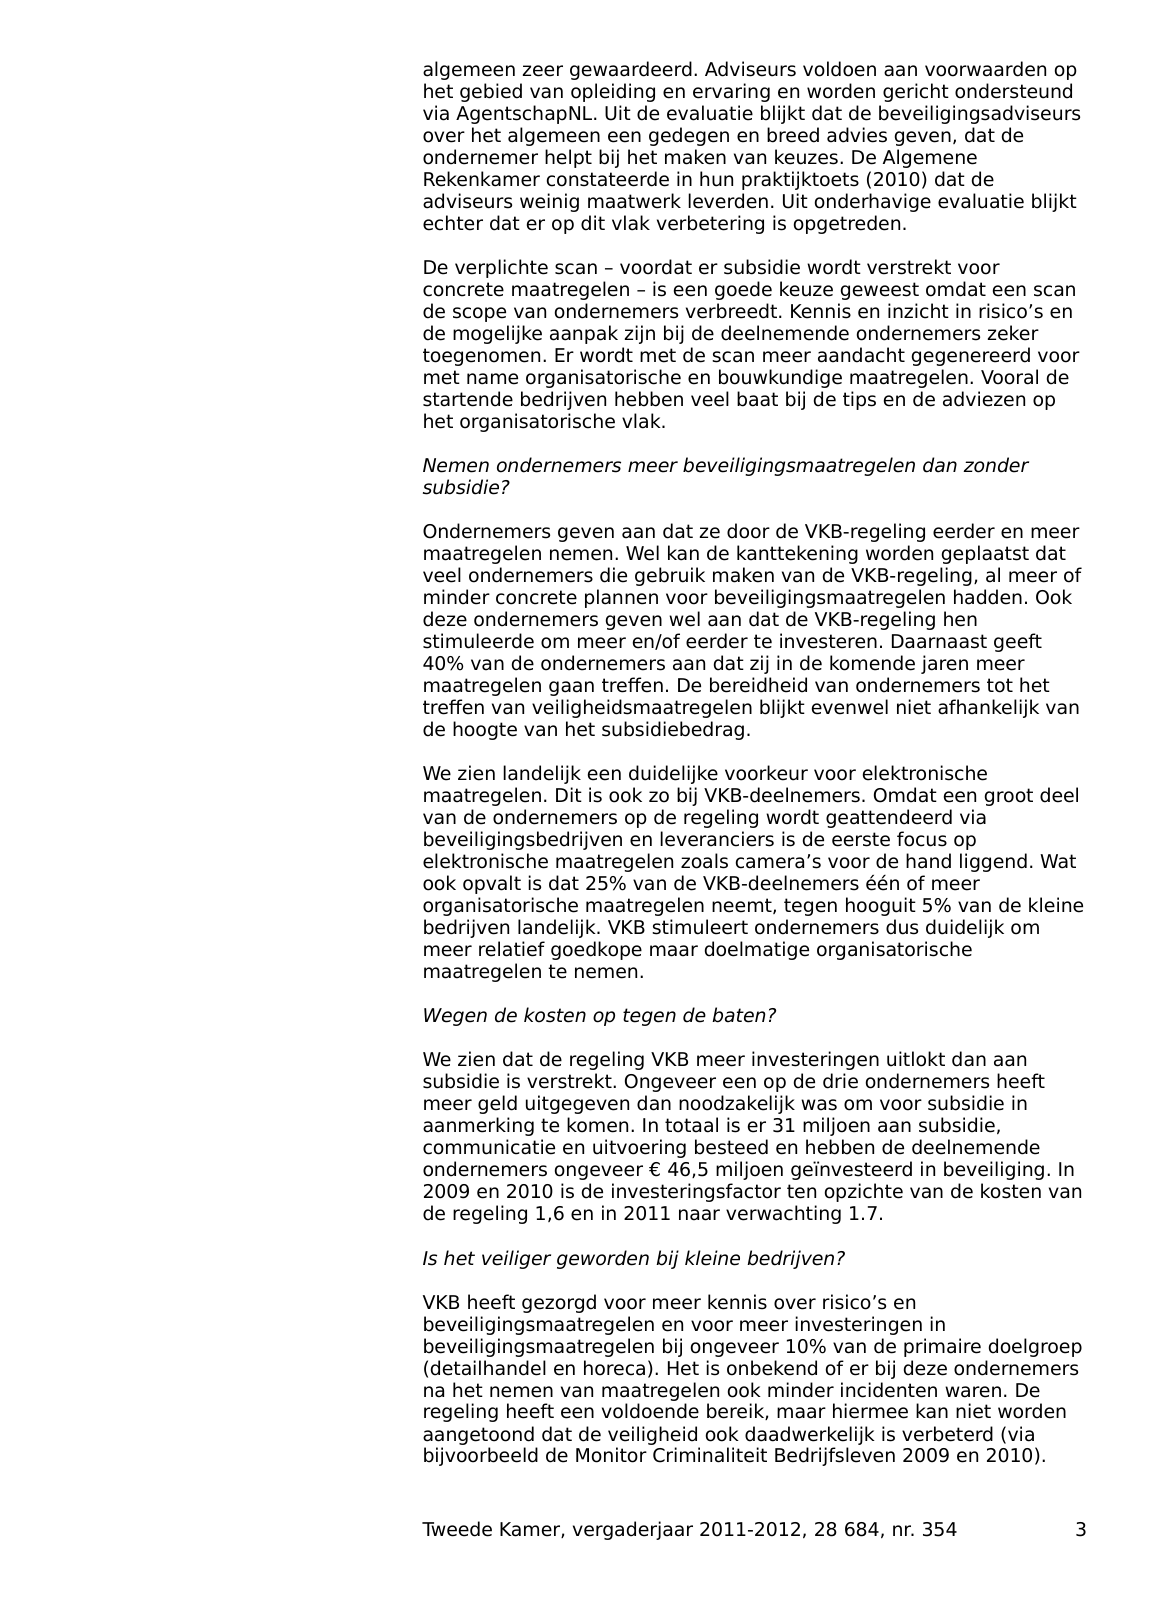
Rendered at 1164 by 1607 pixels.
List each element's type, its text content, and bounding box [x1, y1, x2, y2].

text We zien landelijk een duidelijke voorkeur voor elektronische maatregelen. Dit is ook zo bij VKB-deelnemers. Omdat een groot deel van de ondernemers op de regeling wordt geattendeerd via beveiligingsbedrijven en leveranciers is de eerste focus op elektronische maatregelen zoals camera’s voor de hand liggend. Wat ook opvalt is dat 25% van de VKB-deelnemers één of meer organisatorische maatregelen neemt, tegen hooguit 5% van de kleine bedrijven landelijk. VKB stimuleert ondernemers dus duidelijk om meer relatief goedkope maar doelmatige organisatorische maatregelen te nemen. [422, 763, 1087, 983]
text We zien dat de regeling VKB meer investeringen uitlokt dan aan subsidie is verstrekt. Ongeveer een op de drie ondernemers heeft meer geld uitgegeven dan noodzakelijk was om voor subsidie in aanmerking te komen. In totaal is er 31 miljoen aan subsidie, communicatie en uitvoering besteed en hebben de deelnemende ondernemers ongeveer € 46,5 miljoen geïnvesteerd in beveiliging. In 2009 en 2010 is de investeringsfactor ten opzichte van de kosten van de regeling 1,6 en in 2011 naar verwachting 1.7. [422, 1049, 1087, 1225]
text algemeen zeer gewaardeerd. Adviseurs voldoen aan voorwaarden op het gebied van opleiding en ervaring en worden gericht ondersteund via AgentschapNL. Uit de evaluatie blijkt dat de beveiligingsadviseurs over het algemeen een gedegen en breed advies geven, dat de ondernemer helpt bij het maken van keuzes. De Algemene Rekenkamer constateerde in hun praktijktoets (2010) dat de adviseurs weinig maatwerk leverden. Uit onderhavige evaluatie blijkt echter dat er op dit vlak verbetering is opgetreden. [422, 59, 1087, 235]
subtitle Is het veiliger geworden bij kleine bedrijven? [422, 1247, 1087, 1269]
text De verplichte scan – voordat er subsidie wordt verstrekt voor concrete maatregelen – is een goede keuze geweest omdat een scan de scope van ondernemers verbreedt. Kennis en inzicht in risico’s en de mogelijke aanpak zijn bij de deelnemende ondernemers zeker toegenomen. Er wordt met de scan meer aandacht gegenereerd voor met name organisatorische en bouwkundige maatregelen. Vooral de startende bedrijven hebben veel baat bij de tips en de adviezen op het organisatorische vlak. [422, 257, 1087, 433]
text Ondernemers geven aan dat ze door de VKB-regeling eerder en meer maatregelen nemen. Wel kan de kanttekening worden geplaatst dat veel ondernemers die gebruik maken van de VKB-regeling, al meer of minder concrete plannen voor beveiligingsmaatregelen hadden. Ook deze ondernemers geven wel aan dat de VKB-regeling hen stimuleerde om meer en/of eerder te investeren. Daarnaast geeft 40% van de ondernemers aan dat zij in de komende jaren meer maatregelen gaan treffen. De bereidheid van ondernemers tot het treffen van veiligheidsmaatregelen blijkt evenwel niet afhankelijk van de hoogte van het subsidiebedrag. [422, 521, 1087, 741]
text VKB heeft gezorgd voor meer kennis over risico’s en beveiligingsmaatregelen en voor meer investeringen in beveiligingsmaatregelen bij ongeveer 10% van de primaire doelgroep (detailhandel en horeca). Het is onbekend of er bij deze ondernemers na het nemen van maatregelen ook minder incidenten waren. De regeling heeft een voldoende bereik, maar hiermee kan niet worden aangetoond dat de veiligheid ook daadwerkelijk is verbeterd (via bijvoorbeeld de Monitor Criminaliteit Bedrijfsleven 2009 en 2010). [422, 1292, 1087, 1467]
subtitle Nemen ondernemers meer beveiligingsmaatregelen dan zonder subsidie? [422, 455, 1087, 499]
subtitle Wegen de kosten op tegen de baten? [422, 1005, 1087, 1027]
